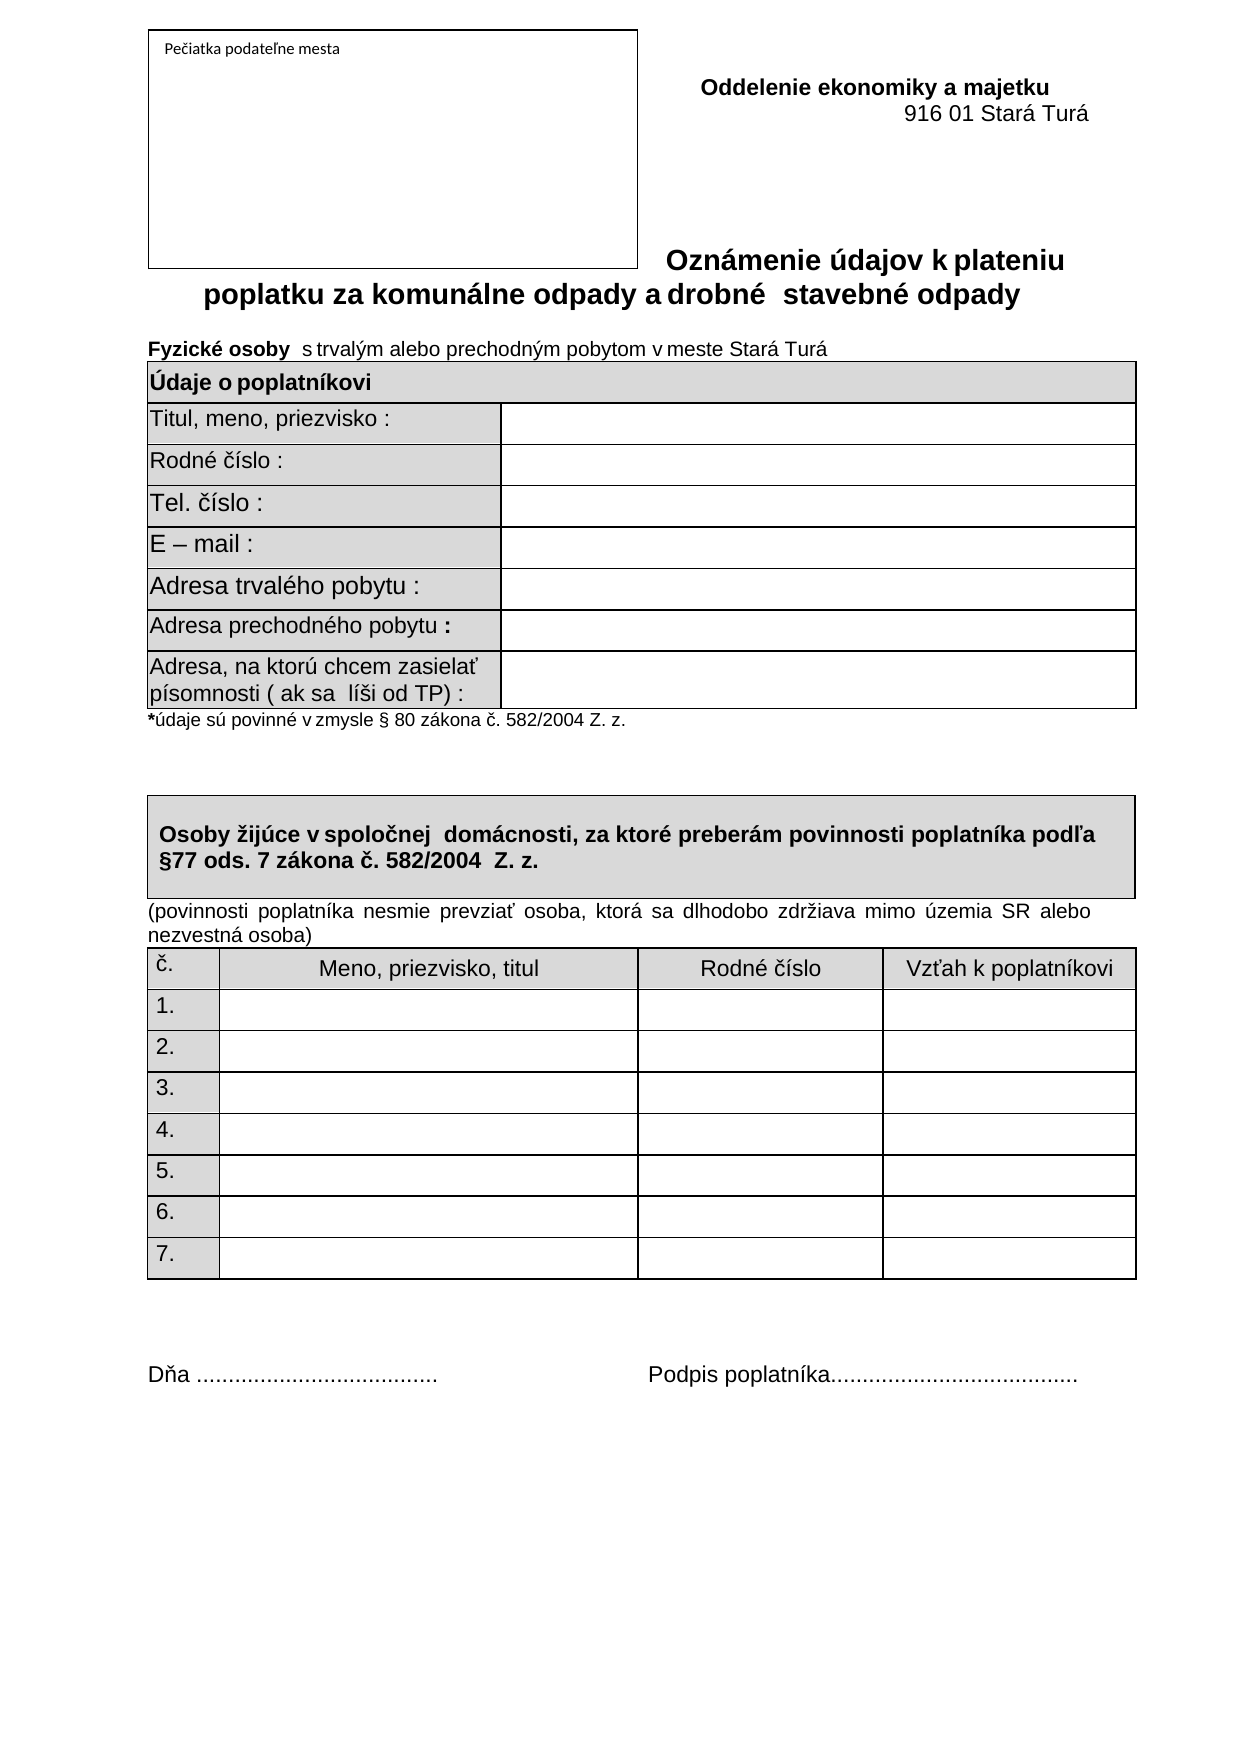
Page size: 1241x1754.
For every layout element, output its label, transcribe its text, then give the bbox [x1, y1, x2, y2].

table_cell [884, 1156, 1135, 1195]
table_cell [639, 1073, 882, 1112]
table_cell [502, 404, 1135, 443]
table_cell [884, 1073, 1135, 1112]
table_cell 1. [148, 990, 219, 1030]
table_cell Titul, meno, priezvisko : [148, 404, 500, 443]
text *údaje sú povinné v zmysle § 80 zákona č. 582/2004 Z. z. [148, 709, 1092, 731]
table_cell [639, 1156, 882, 1195]
table_cell E – mail : [148, 528, 500, 567]
table_cell [639, 1197, 882, 1237]
table_cell [884, 1197, 1135, 1237]
table_cell [884, 1031, 1135, 1071]
text Oznámenie údajov k plateniu poplatku za komunálne odpady a drobné stavebné odpady [148, 243, 1092, 310]
table_cell [502, 528, 1135, 567]
table_cell [884, 990, 1135, 1030]
table_header Meno, priezvisko, titul [220, 949, 637, 988]
text Dňa ...................................... Podpis poplatníka....................................... [148, 1361, 1092, 1387]
table_header Rodné číslo [639, 949, 882, 988]
table_cell 7. [148, 1238, 219, 1278]
table_cell Adresa prechodného pobytu : [148, 611, 500, 650]
table_cell [639, 1114, 882, 1154]
table_header Osoby žijúce v spoločnej domácnosti, za ktoré preberám povinnosti poplatníka podľa §77 ods. 7 zákona č. 582/2004 Z. z. [148, 796, 1134, 898]
table_cell [639, 1238, 882, 1278]
table_cell 3. [148, 1073, 219, 1112]
table_cell [639, 1031, 882, 1071]
text Fyzické osoby s trvalým alebo prechodným pobytom v meste Stará Turá [148, 337, 1092, 361]
table_cell [220, 1238, 637, 1278]
table_header č. [148, 949, 219, 988]
table_cell [884, 1238, 1135, 1278]
table_cell [220, 1073, 637, 1112]
table_cell [220, 1156, 637, 1195]
table_cell [220, 990, 637, 1030]
text (povinnosti poplatníka nesmie prevziať osoba, ktorá sa dlhodobo zdržiava mimo územia SR alebo nezvestná osoba) [148, 899, 1092, 947]
table_cell 2. [148, 1031, 219, 1071]
table_cell [502, 652, 1135, 708]
table_cell [502, 611, 1135, 650]
table_cell [884, 1114, 1135, 1154]
table_cell 6. [148, 1197, 219, 1237]
table_cell 5. [148, 1156, 219, 1195]
table_cell [639, 990, 882, 1030]
table_cell [220, 1197, 637, 1237]
table_header Údaje o poplatníkovi [148, 362, 1135, 402]
table_cell 4. [148, 1114, 219, 1154]
table_cell [220, 1031, 637, 1071]
table_cell [220, 1114, 637, 1154]
table_cell Adresa trvalého pobytu : [148, 569, 500, 609]
table_cell Adresa, na ktorú chcem zasielať písomnosti ( ak sa líši od TP) : [148, 652, 500, 708]
table_cell Tel. číslo : [148, 486, 500, 526]
table_cell [502, 486, 1135, 526]
table_cell [502, 569, 1135, 609]
table_cell [502, 445, 1135, 485]
table_cell Rodné číslo : [148, 445, 500, 485]
table_header Vzťah k poplatníkovi [884, 949, 1135, 988]
